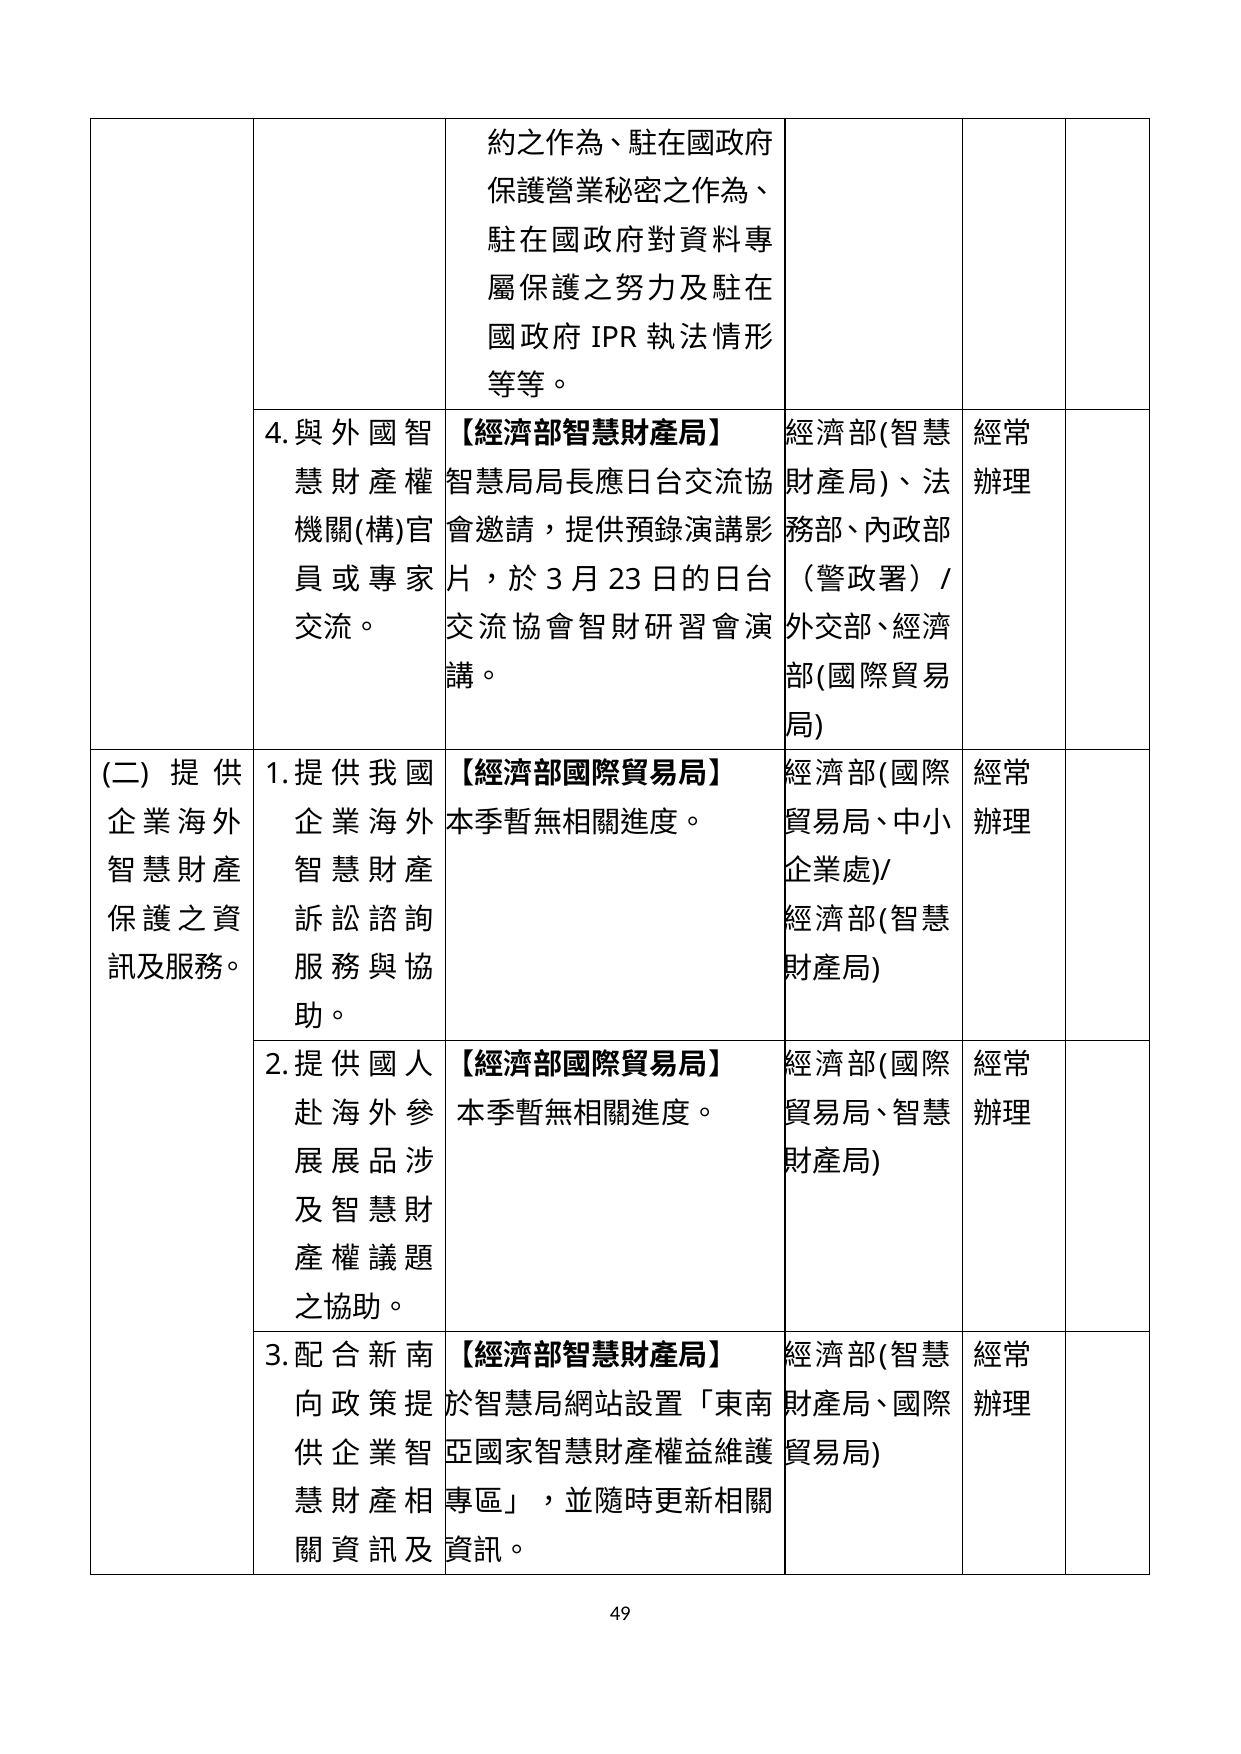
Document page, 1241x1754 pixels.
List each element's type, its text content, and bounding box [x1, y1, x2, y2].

table_cell 經濟部(智慧財產局)、法務部、內政部（警政署）/外交部、經濟部(國際貿易局) [786, 410, 962, 749]
table_cell [1066, 119, 1149, 408]
table_cell 與外國智慧財產權機關(構)官員或專家交流。 [254, 410, 445, 749]
table_cell 經常辦理 [963, 1332, 1065, 1573]
table_cell 經常辦理 [963, 750, 1065, 1040]
table_cell 提供企業海外智慧財產保護之資訊及服務。 [91, 750, 253, 1573]
table_cell 經常辦理 [963, 1041, 1065, 1331]
table_cell 【經濟部智慧財產局】 於智慧局網站設置「東南亞國家智慧財產權益維護專區」，並隨時更新相關資訊。 [446, 1332, 784, 1573]
table_cell 提供我國企業海外智慧財產訴訟諮詢服務與協助。 [254, 750, 445, 1040]
table_cell 配合新南向政策提供企業智慧財產相關資訊及協助。 [254, 1332, 445, 1573]
table_cell [254, 119, 445, 408]
table_cell [963, 119, 1065, 408]
table_cell [91, 119, 253, 749]
table_cell 提供國人赴海外參展展品涉及智慧財產權議題之協助。 [254, 1041, 445, 1331]
table_cell 經濟部(國際貿易局、智慧財產局) [786, 1041, 962, 1331]
table_cell [786, 119, 962, 408]
table_cell 經濟部(智慧財產局、國際貿易局) [786, 1332, 962, 1573]
table_cell [1066, 1332, 1149, 1573]
table_cell [1066, 1041, 1149, 1331]
table_cell 【經濟部智慧財產局】 智慧局局長應日台交流協會邀請，提供預錄演講影片，於3月23日的日台交流協會智財研習會演講。 [446, 410, 784, 749]
table_cell 【經濟部國際貿易局】 本季暫無相關進度。 [446, 750, 784, 1040]
table_cell 經濟部(國際貿易局、中小企業處)/ 經濟部(智慧財產局) [786, 750, 962, 1040]
table_cell 約之作為、駐在國政府保護營業秘密之作為、駐在國政府對資料專屬保護之努力及駐在國政府IPR執法情形等等。 [446, 119, 784, 408]
table_cell [1066, 410, 1149, 749]
table_cell 經常辦理 [963, 410, 1065, 749]
table_cell 【經濟部國際貿易局】 本季暫無相關進度。 [446, 1041, 784, 1331]
table_cell [1066, 750, 1149, 1040]
